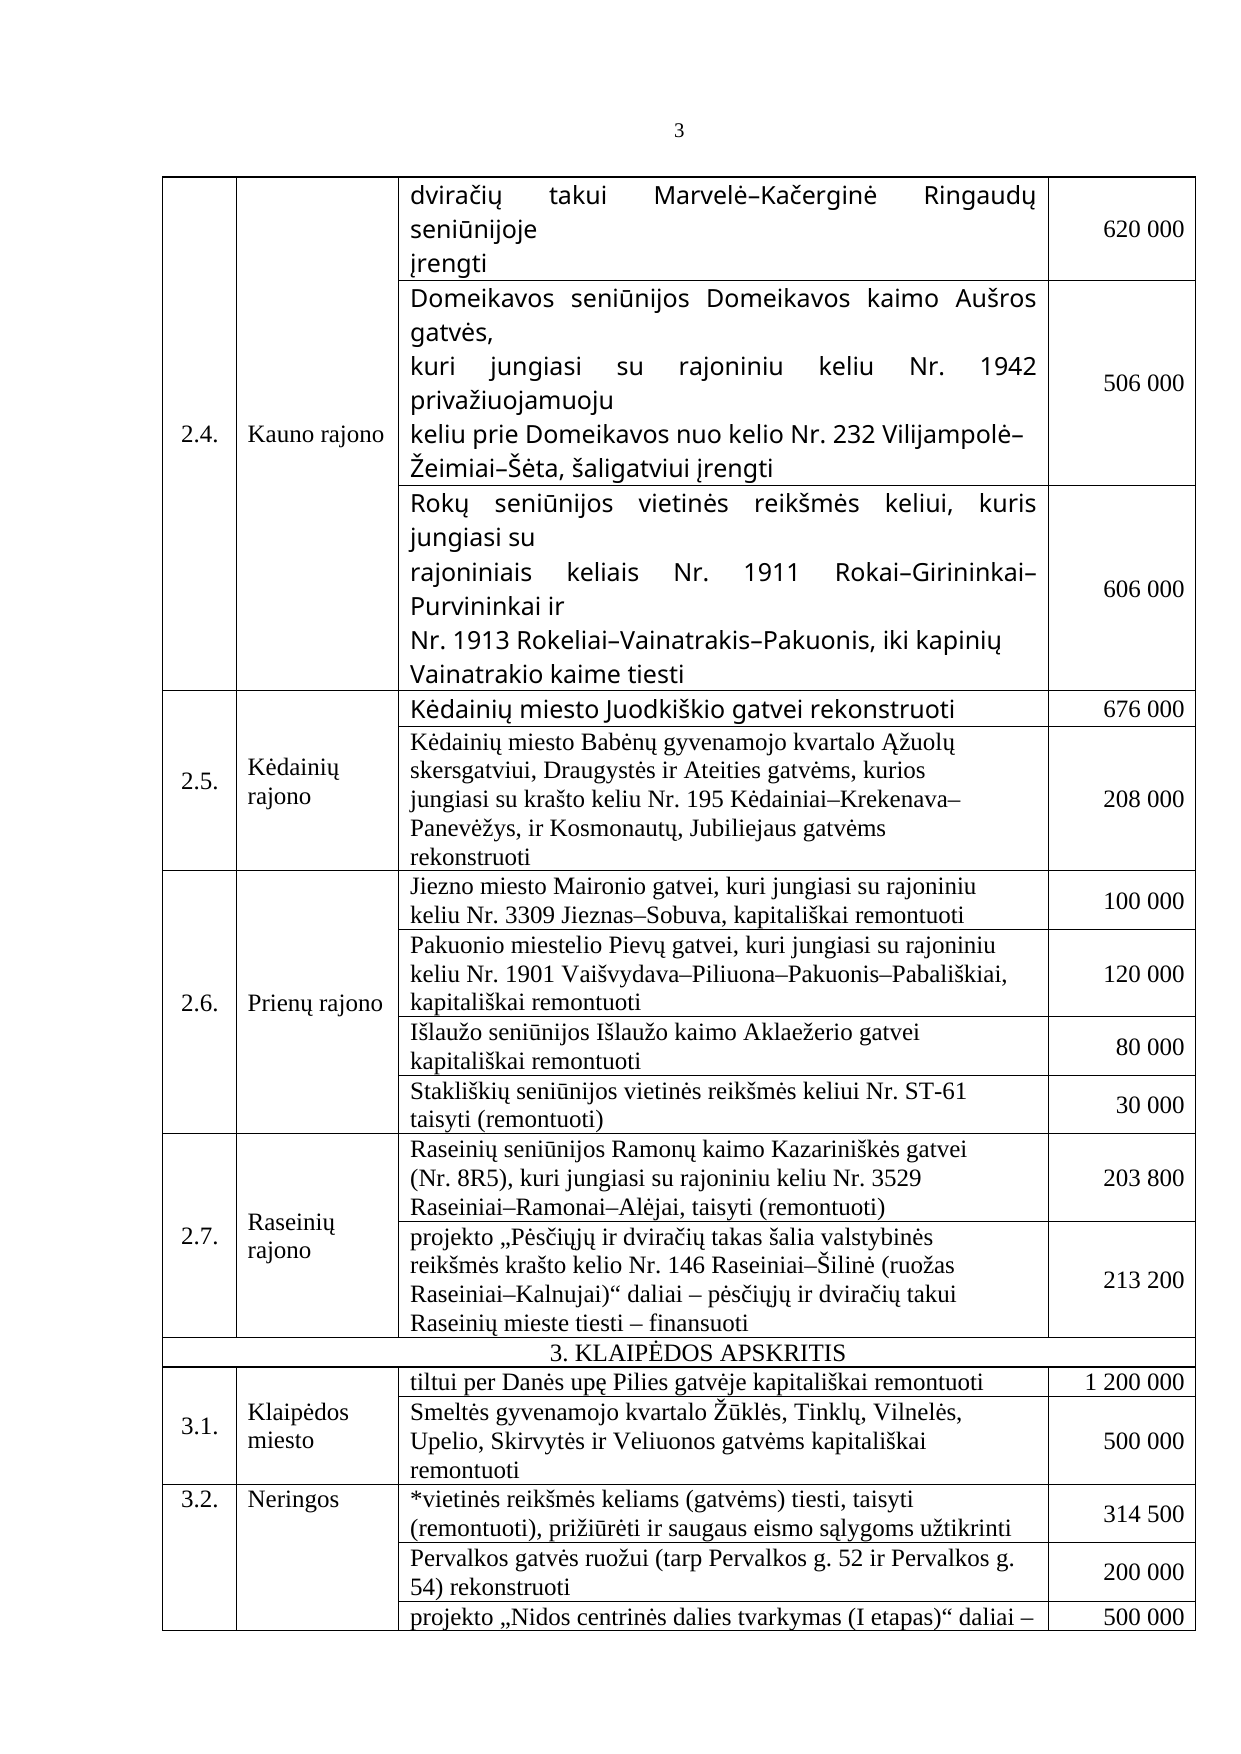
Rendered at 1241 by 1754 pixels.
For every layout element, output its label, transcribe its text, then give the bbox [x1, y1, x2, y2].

table_header dviračių takui Marvelė–Kačerginė Ringaudų seniūnijoje įrengti [399, 178, 1048, 279]
table_cell Pakuonio miestelio Pievų gatvei, kuri jungiasi su rajoniniu keliu Nr. 1901 Vaišvydava–Piliuona–Pakuonis–Pabališkiai, kapitališkai remontuoti [399, 930, 1048, 1016]
table_header Kauno rajono [237, 178, 398, 690]
table_cell 676 000 [1049, 691, 1195, 726]
table_cell Kėdainių miesto Babėnų gyvenamojo kvartalo Ąžuolų skersgatviui, Draugystės ir Ateities gatvėms, kurios jungiasi su krašto keliu Nr. 195 Kėdainiai–Krekenava– Panevėžys, ir Kosmonautų, Jubiliejaus gatvėms rekonstruoti [399, 727, 1048, 870]
table_cell 314 500 [1049, 1485, 1195, 1542]
table_cell 3.2. [163, 1485, 236, 1630]
table_cell Rokų seniūnijos vietinės reikšmės keliui, kuris jungiasi su rajoniniais keliais Nr. 1911 Rokai–Girininkai–Purvininkai ir Nr. 1913 Rokeliai–Vainatrakis–Pakuonis, iki kapinių Vainatrakio kaime tiesti [399, 486, 1048, 690]
table_cell Stakliškių seniūnijos vietinės reikšmės keliui Nr. ST-61 taisyti (remontuoti) [399, 1076, 1048, 1133]
table_cell 1 200 000 [1049, 1368, 1195, 1396]
table_cell tiltui per Danės upę Pilies gatvėje kapitališkai remontuoti [399, 1368, 1048, 1396]
table_header 2.4. [163, 178, 236, 690]
table_cell 500 000 [1049, 1397, 1195, 1483]
table_cell 606 000 [1049, 486, 1195, 690]
table_cell 213 200 [1049, 1222, 1195, 1337]
table_cell Raseinių rajono [237, 1134, 398, 1337]
table_cell projekto „Nidos centrinės dalies tvarkymas (I etapas)“ daliai – [399, 1602, 1048, 1630]
table_cell Pervalkos gatvės ruožui (tarp Pervalkos g. 52 ir Pervalkos g. 54) rekonstruoti [399, 1543, 1048, 1601]
table_header 620 000 [1049, 178, 1195, 279]
table_cell 2.7. [163, 1134, 236, 1337]
table_cell Klaipėdos miesto [237, 1368, 398, 1483]
table_cell 80 000 [1049, 1017, 1195, 1075]
table_cell 3. Klaipėdos apskritis [163, 1338, 1195, 1366]
table_cell Smeltės gyvenamojo kvartalo Žūklės, Tinklų, Vilnelės, Upelio, Skirvytės ir Veliuonos gatvėms kapitališkai remontuoti [399, 1397, 1048, 1483]
table_cell Raseinių seniūnijos Ramonų kaimo Kazariniškės gatvei (Nr. 8R5), kuri jungiasi su rajoniniu keliu Nr. 3529 Raseiniai–Ramonai–Alėjai, taisyti (remontuoti) [399, 1134, 1048, 1221]
table_cell 120 000 [1049, 930, 1195, 1016]
table_cell 208 000 [1049, 727, 1195, 870]
table_cell Domeikavos seniūnijos Domeikavos kaimo Aušros gatvės, kuri jungiasi su rajoniniu keliu Nr. 1942 privažiuojamuoju keliu prie Domeikavos nuo kelio Nr. 232 Vilijampolė– Žeimiai–Šėta, šaligatviui įrengti [399, 281, 1048, 485]
table_cell Kėdainių rajono [237, 691, 398, 870]
table_cell projekto „Pėsčiųjų ir dviračių takas šalia valstybinės reikšmės krašto kelio Nr. 146 Raseiniai–Šilinė (ruožas Raseiniai–Kalnujai)“ daliai – pėsčiųjų ir dviračių takui Raseinių mieste tiesti – finansuoti [399, 1222, 1048, 1337]
table_cell 200 000 [1049, 1543, 1195, 1601]
table_cell Kėdainių miesto Juodkiškio gatvei rekonstruoti [399, 691, 1048, 726]
table_cell 3.1. [163, 1368, 236, 1483]
table_cell Jiezno miesto Maironio gatvei, kuri jungiasi su rajoniniu keliu Nr. 3309 Jieznas–Sobuva, kapitališkai remontuoti [399, 871, 1048, 929]
table_cell 100 000 [1049, 871, 1195, 929]
table_cell 2.6. [163, 871, 236, 1133]
table_cell Prienų rajono [237, 871, 398, 1133]
table_cell 30 000 [1049, 1076, 1195, 1133]
table_cell 506 000 [1049, 281, 1195, 485]
table_cell 203 800 [1049, 1134, 1195, 1221]
table_cell *vietinės reikšmės keliams (gatvėms) tiesti, taisyti (remontuoti), prižiūrėti ir saugaus eismo sąlygoms užtikrinti [399, 1485, 1048, 1542]
table_cell 500 000 [1049, 1602, 1195, 1630]
table_cell 2.5. [163, 691, 236, 870]
table_cell Išlaužo seniūnijos Išlaužo kaimo Aklaežerio gatvei kapitališkai remontuoti [399, 1017, 1048, 1075]
table_cell Neringos [237, 1485, 398, 1630]
